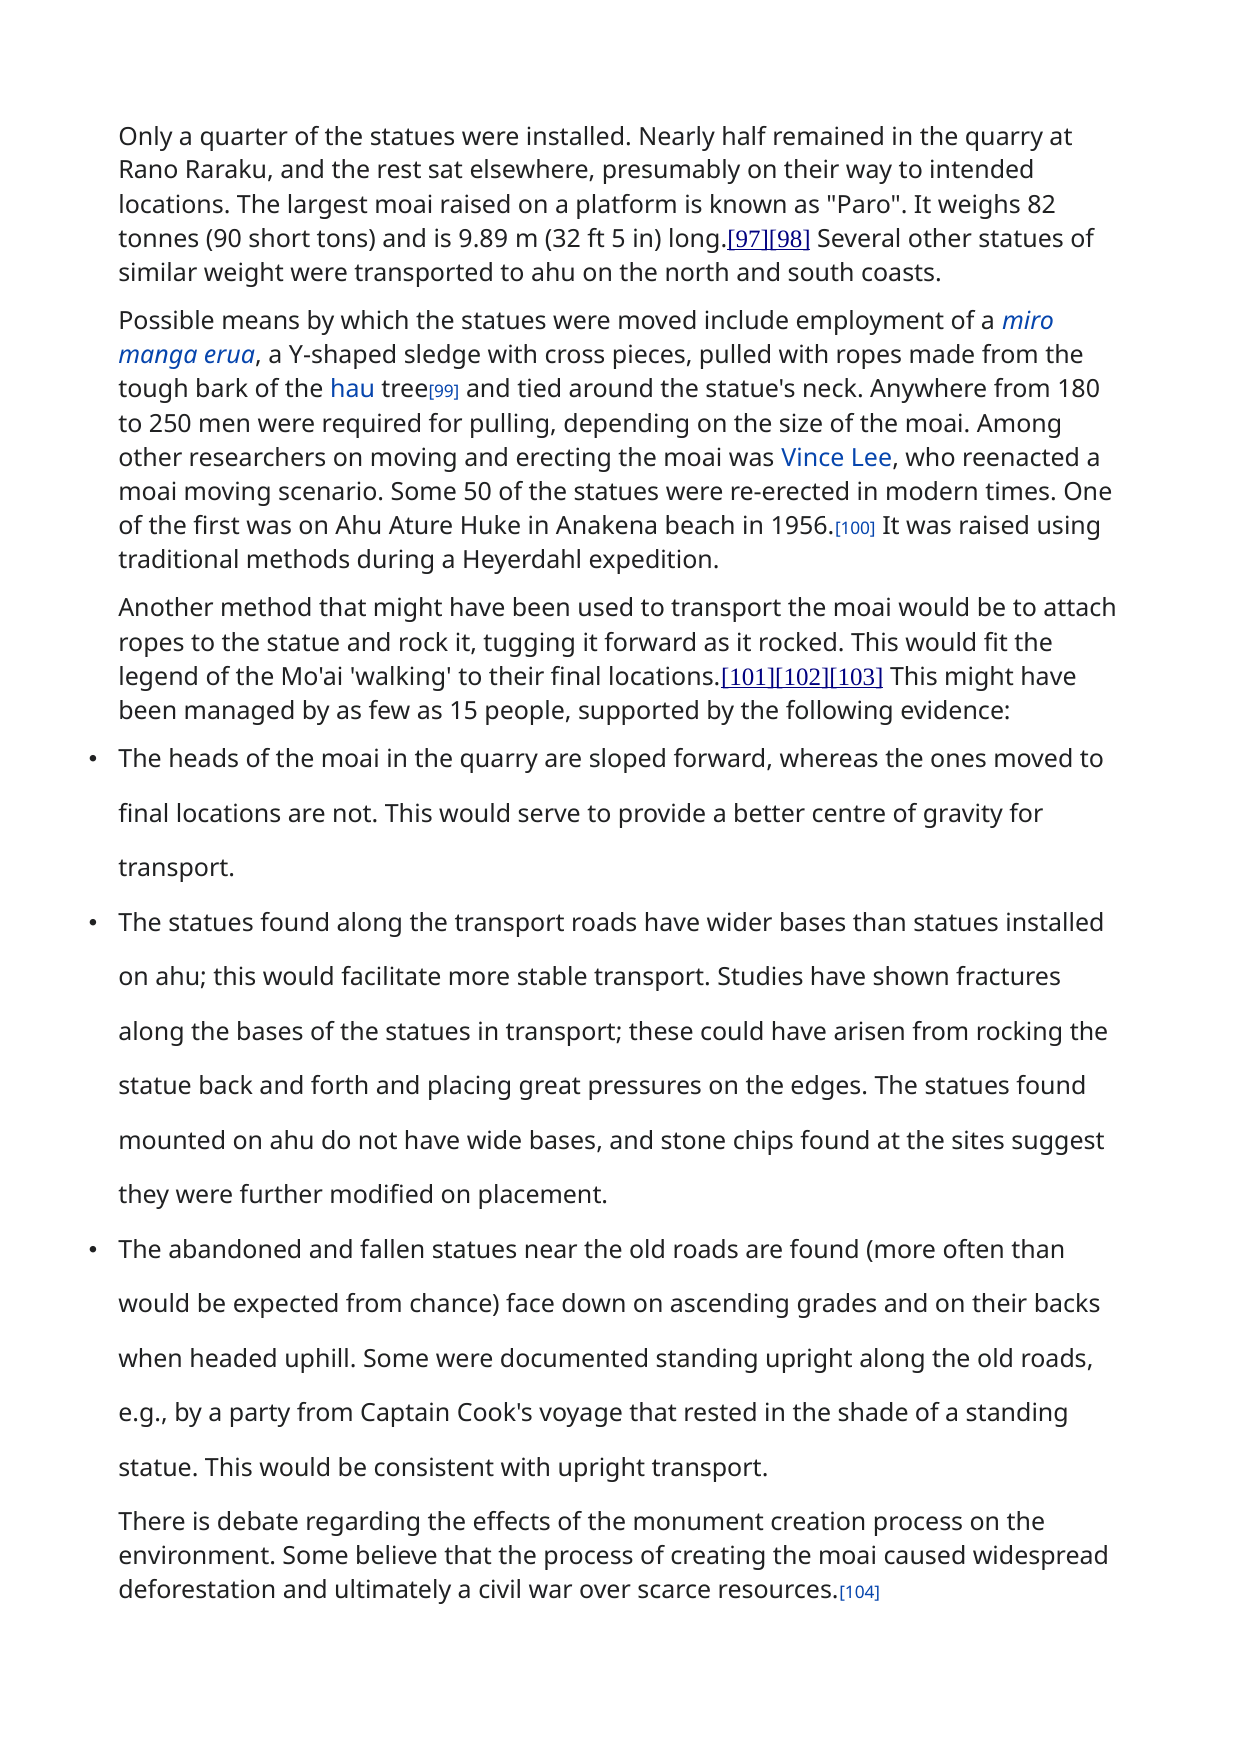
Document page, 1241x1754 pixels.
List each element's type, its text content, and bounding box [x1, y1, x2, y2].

list The heads of the moai in the quarry are sloped forward, whereas the ones moved to final locations are not. This would serve to provide a better centre of gravity for transport. [118, 741, 1122, 884]
list The abandoned and fallen statues near the old roads are found (more often than would be expected from chance) face down on ascending grades and on their backs when headed uphill. Some were documented standing upright along the old roads, e.g., by a party from Captain Cook's voyage that rested in the shade of a standing statue. This would be consistent with upright transport. [118, 1231, 1122, 1483]
text Possible means by which the statues were moved include employment of a miro manga erua, a Y-shaped sledge with cross pieces, pulled with ropes made from the tough bark of the hau tree[99] and tied around the statue's neck. Anywhere from 180 to 250 men were required for pulling, depending on the size of the moai. Among other researchers on moving and erecting the moai was Vince Lee, who reenacted a moai moving scenario. Some 50 of the statues were re-erected in modern times. One of the first was on Ahu Ature Huke in Anakena beach in 1956.[100] It was raised using traditional methods during a Heyerdahl expedition. [118, 303, 1122, 576]
text There is debate regarding the effects of the monument creation process on the environment. Some believe that the process of creating the moai caused widespread deforestation and ultimately a civil war over scarce resources.[104] [118, 1504, 1122, 1606]
list The statues found along the transport roads have wider bases than statues installed on ahu; this would facilitate more stable transport. Studies have shown fractures along the bases of the statues in transport; these could have arisen from rocking the statue back and forth and placing great pressures on the edges. The statues found mounted on ahu do not have wide bases, and stone chips found at the sites suggest they were further modified on placement. [118, 904, 1122, 1211]
text Another method that might have been used to transport the moai would be to attach ropes to the statue and rock it, tugging it forward as it rocked. This would fit the legend of the Mo'ai 'walking' to their final locations.[101][102][103] This might have been managed by as few as 15 people, supported by the following evidence: [118, 590, 1122, 726]
text Only a quarter of the statues were installed. Nearly half remained in the quarry at Rano Raraku, and the rest sat elsewhere, presumably on their way to intended locations. The largest moai raised on a platform is known as "Paro". It weighs 82 tonnes (90 short tons) and is 9.89 m (32 ft 5 in) long.[97][98] Several other statues of similar weight were transported to ahu on the north and south coasts. [118, 118, 1122, 288]
